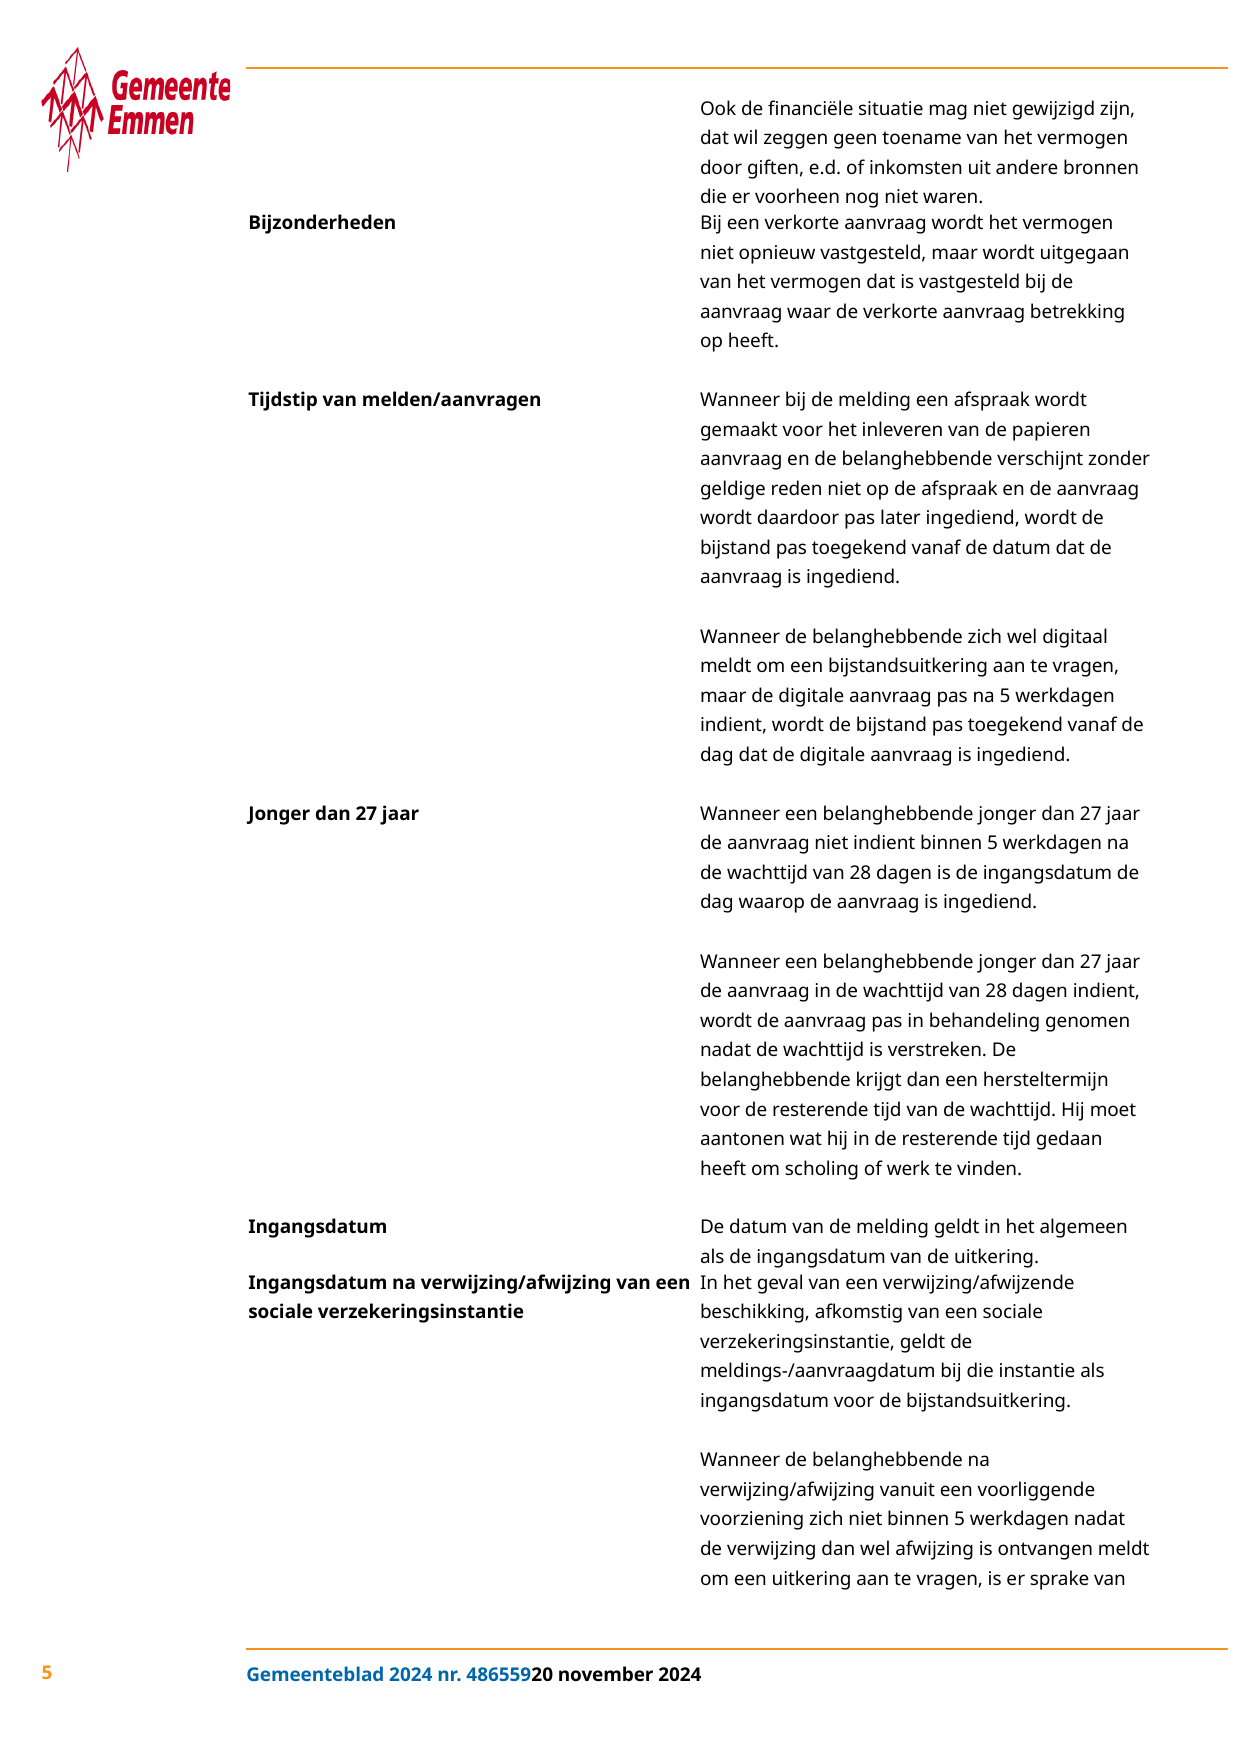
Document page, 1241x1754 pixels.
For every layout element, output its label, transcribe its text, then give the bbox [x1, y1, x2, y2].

table_cell [248, 95, 700, 209]
table_cell Bij een verkorte aanvraag wordt het vermogen niet opnieuw vastgesteld, maar wordt uitgegaan van het vermogen dat is vastgesteld bij de aanvraag waar de verkorte aanvraag betrekking op heeft. [700, 209, 1152, 353]
table_header De datum van de melding geldt in het algemeen als de ingangsdatum van de uitkering. [700, 1214, 1152, 1269]
table_header Wanneer bij de melding een afspraak wordt gemaakt voor het inleveren van de papieren aanvraag en de belanghebbende verschijnt zonder geldige reden niet op de afspraak en de aanvraag wordt daardoor pas later ingediend, wordt de bijstand pas toegekend vanaf de datum dat de aanvraag is ingediend. Wanneer de belanghebbende zich wel digitaal meldt om een bijstandsuitkering aan te vragen, maar de digitale aanvraag pas na 5 werkdagen indient, wordt de bijstand pas toegekend vanaf de dag dat de digitale aanvraag is ingediend. [700, 386, 1152, 767]
table_cell Bijzonderheden [248, 209, 700, 353]
table_header Jonger dan 27 jaar [248, 800, 700, 1181]
table_header Wanneer een belanghebbende jonger dan 27 jaar de aanvraag niet indient binnen 5 werkdagen na de wachttijd van 28 dagen is de ingangsdatum de dag waarop de aanvraag is ingediend. Wanneer een belanghebbende jonger dan 27 jaar de aanvraag in de wachttijd van 28 dagen indient, wordt de aanvraag pas in behandeling genomen nadat de wachttijd is verstreken. De belanghebbende krijgt dan een hersteltermijn voor de resterende tijd van de wachttijd. Hij moet aantonen wat hij in de resterende tijd gedaan heeft om scholing of werk te vinden. [700, 800, 1152, 1181]
table_header Ingangsdatum [248, 1214, 700, 1269]
picture [41, 47, 231, 172]
table_cell In het geval van een verwijzing/afwijzende beschikking, afkomstig van een sociale verzekeringsinstantie, geldt de meldings-/aanvraagdatum bij die instantie als ingangsdatum voor de bijstandsuitkering. Wanneer de belanghebbende na verwijzing/afwijzing vanuit een voorliggende voorziening zich niet binnen 5 werkdagen nadat de verwijzing dan wel afwijzing is ontvangen meldt om een uitkering aan te vragen, is er sprake van [700, 1269, 1152, 1590]
table_header Tijdstip van melden/aanvragen [248, 386, 700, 767]
table_cell Ook de financiële situatie mag niet gewijzigd zijn, dat wil zeggen geen toename van het vermogen door giften, e.d. of inkomsten uit andere bronnen die er voorheen nog niet waren. [700, 95, 1152, 209]
table_cell Ingangsdatum na verwijzing/afwijzing van een sociale verzekeringsinstantie [248, 1269, 700, 1590]
